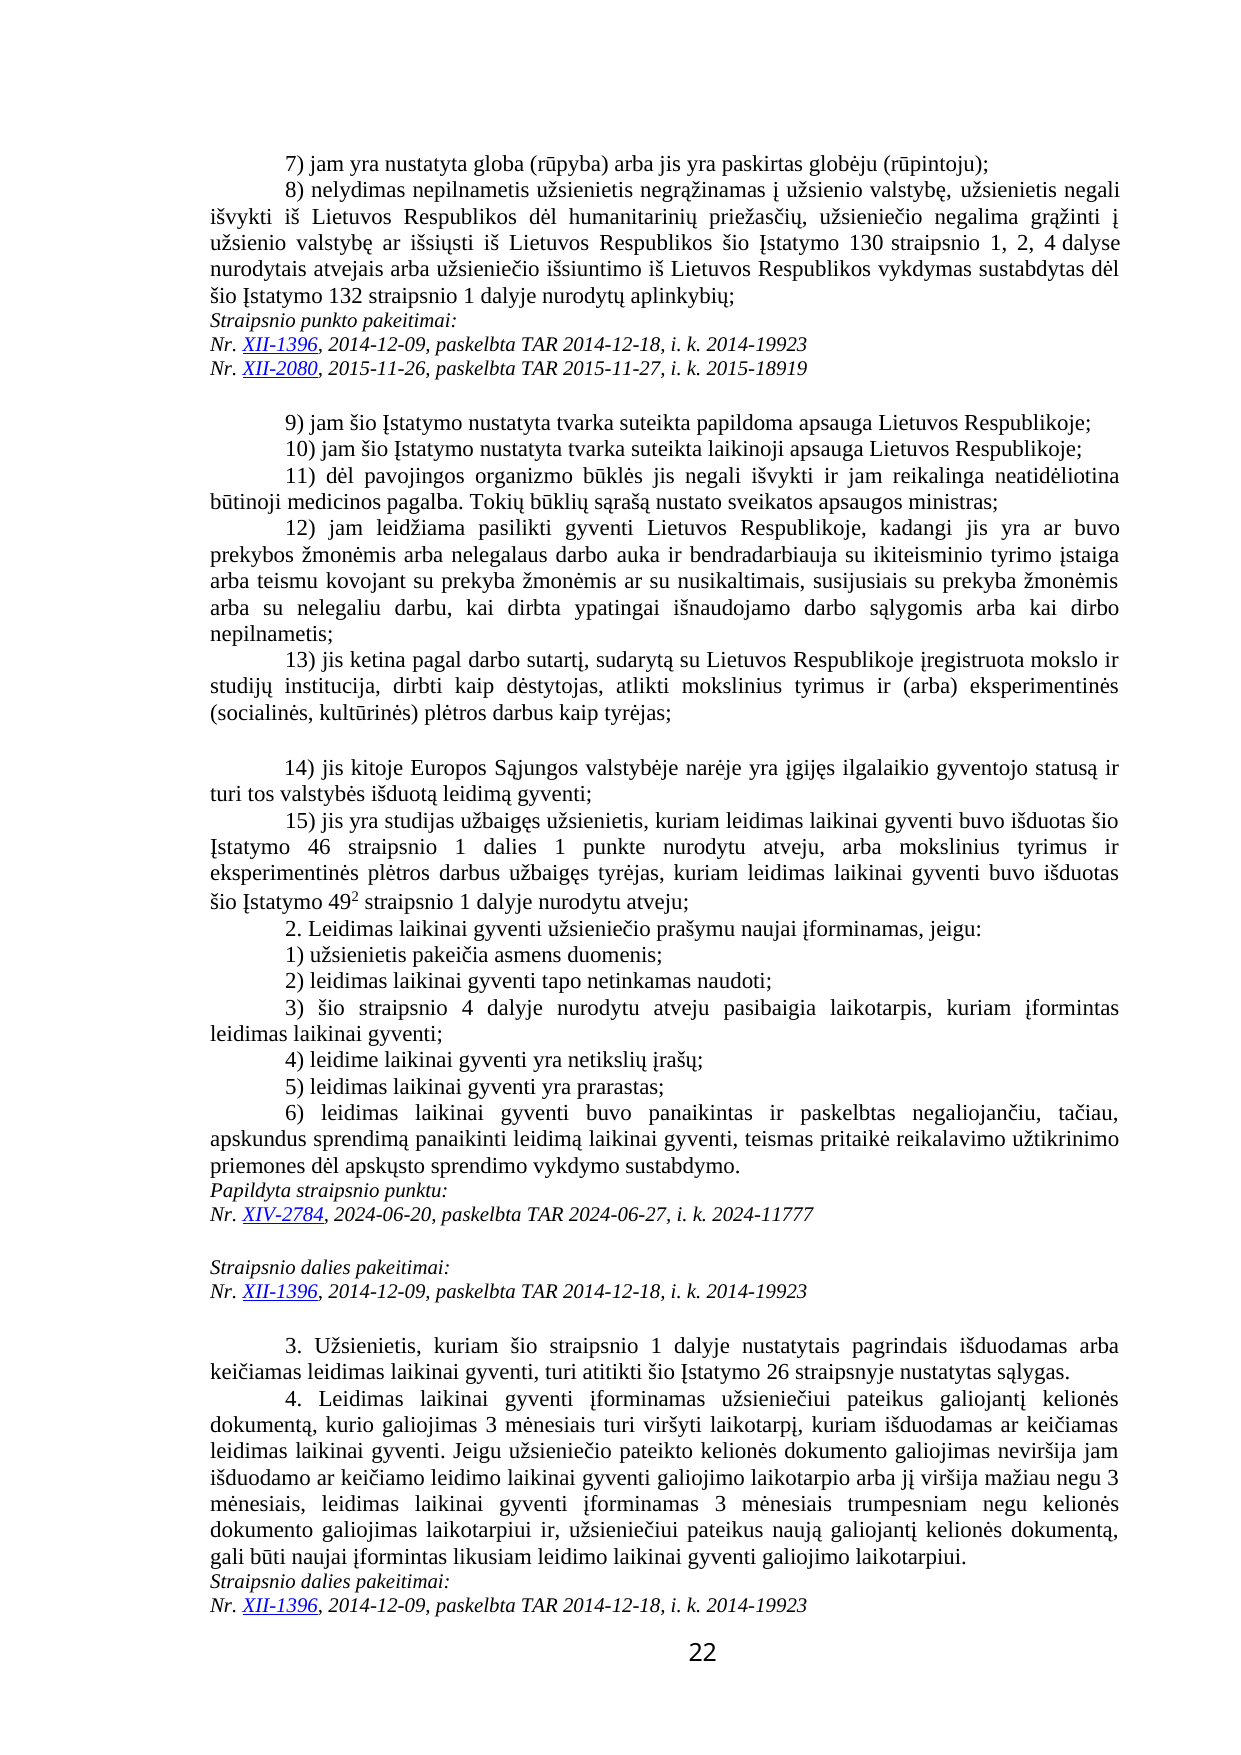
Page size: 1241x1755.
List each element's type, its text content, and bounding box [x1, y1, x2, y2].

text Nr. XII-1396, 2014-12-09, paskelbta TAR 2014-12-18, i. k. 2014-19923 [210, 1279, 1120, 1303]
text Nr. XIV-2784, 2024-06-20, paskelbta TAR 2024-06-27, i. k. 2024-11777 [210, 1202, 1120, 1226]
text 13) jis ketina pagal darbo sutartį, sudarytą su Lietuvos Respublikoje įregistruota mokslo ir studijų institucija, dirbti kaip dėstytojas, atlikti mokslinius tyrimus ir (arba) eksperimentinės (socialinės, kultūrinės) plėtros darbus kaip tyrėjas; [210, 646, 1120, 725]
text Papildyta straipsnio punktu: [210, 1178, 1120, 1202]
text Nr. XII-1396, 2014-12-09, paskelbta TAR 2014-12-18, i. k. 2014-19923 [210, 1593, 1120, 1617]
text Straipsnio dalies pakeitimai: [210, 1569, 1120, 1593]
text Nr. XII-1396, 2014-12-09, paskelbta TAR 2014-12-18, i. k. 2014-19923 [210, 332, 1120, 356]
text 4) leidime laikinai gyventi yra netikslių įrašų; [210, 1046, 1120, 1073]
text 12) jam leidžiama pasilikti gyventi Lietuvos Respublikoje, kadangi jis yra ar buvo prekybos žmonėmis arba nelegalaus darbo auka ir bendradarbiauja su ikiteisminio tyrimo įstaiga arba teismu kovojant su prekyba žmonėmis ar su nusikaltimais, susijusiais su prekyba žmonėmis arba su nelegaliu darbu, kai dirbta ypatingai išnaudojamo darbo sąlygomis arba kai dirbo nepilnametis; [210, 514, 1120, 646]
text 15) jis yra studijas užbaigęs užsienietis, kuriam leidimas laikinai gyventi buvo išduotas šio Įstatymo 46 straipsnio 1 dalies 1 punkte nurodytu atveju, arba mokslinius tyrimus ir eksperimentinės plėtros darbus užbaigęs tyrėjas, kuriam leidimas laikinai gyventi buvo išduotas šio Įstatymo 492 straipsnio 1 dalyje nurodytu atveju; [210, 807, 1120, 914]
text 5) leidimas laikinai gyventi yra prarastas; [210, 1073, 1120, 1099]
text 9) jam šio Įstatymo nustatyta tvarka suteikta papildoma apsauga Lietuvos Respublikoje; [210, 409, 1120, 435]
text Straipsnio punkto pakeitimai: [210, 308, 1120, 332]
text 10) jam šio Įstatymo nustatyta tvarka suteikta laikinoji apsauga Lietuvos Respublikoje; [210, 435, 1120, 462]
text 8) nelydimas nepilnametis užsienietis negrąžinamas į užsienio valstybę, užsienietis negali išvykti iš Lietuvos Respublikos dėl humanitarinių priežasčių, užsieniečio negalima grąžinti į užsienio valstybę ar išsiųsti iš Lietuvos Respublikos šio Įstatymo 130 straipsnio 1, 2, 4 dalyse nurodytais atvejais arba užsieniečio išsiuntimo iš Lietuvos Respublikos vykdymas sustabdytas dėl šio Įstatymo 132 straipsnio 1 dalyje nurodytų aplinkybių; [210, 176, 1120, 308]
text Nr. XII-2080, 2015-11-26, paskelbta TAR 2015-11-27, i. k. 2015-18919 [210, 356, 1120, 380]
text 14) jis kitoje Europos Sąjungos valstybėje narėje yra įgijęs ilgalaikio gyventojo statusą ir turi tos valstybės išduotą leidimą gyventi; [210, 754, 1120, 807]
text 2) leidimas laikinai gyventi tapo netinkamas naudoti; [210, 967, 1120, 994]
text 11) dėl pavojingos organizmo būklės jis negali išvykti ir jam reikalinga neatidėliotina būtinoji medicinos pagalba. Tokių būklių sąrašą nustato sveikatos apsaugos ministras; [210, 462, 1120, 514]
text 7) jam yra nustatyta globa (rūpyba) arba jis yra paskirtas globėju (rūpintoju); [210, 150, 1120, 176]
text Straipsnio dalies pakeitimai: [210, 1255, 1120, 1279]
text 3. Užsienietis, kuriam šio straipsnio 1 dalyje nustatytais pagrindais išduodamas arba keičiamas leidimas laikinai gyventi, turi atitikti šio Įstatymo 26 straipsnyje nustatytas sąlygas. [210, 1332, 1120, 1384]
text 6) leidimas laikinai gyventi buvo panaikintas ir paskelbtas negaliojančiu, tačiau, apskundus sprendimą panaikinti leidimą laikinai gyventi, teismas pritaikė reikalavimo užtikrinimo priemones dėl apskųsto sprendimo vykdymo sustabdymo. [210, 1099, 1120, 1178]
text 2. Leidimas laikinai gyventi užsieniečio prašymu naujai įforminamas, jeigu: [210, 914, 1120, 941]
text 1) užsienietis pakeičia asmens duomenis; [210, 941, 1120, 967]
text 3) šio straipsnio 4 dalyje nurodytu atveju pasibaigia laikotarpis, kuriam įformintas leidimas laikinai gyventi; [210, 994, 1120, 1046]
text 4. Leidimas laikinai gyventi įforminamas užsieniečiui pateikus galiojantį kelionės dokumentą, kurio galiojimas 3 mėnesiais turi viršyti laikotarpį, kuriam išduodamas ar keičiamas leidimas laikinai gyventi. Jeigu užsieniečio pateikto kelionės dokumento galiojimas neviršija jam išduodamo ar keičiamo leidimo laikinai gyventi galiojimo laikotarpio arba jį viršija mažiau negu 3 mėnesiais, leidimas laikinai gyventi įforminamas 3 mėnesiais trumpesniam negu kelionės dokumento galiojimas laikotarpiui ir, užsieniečiui pateikus naują galiojantį kelionės dokumentą, gali būti naujai įformintas likusiam leidimo laikinai gyventi galiojimo laikotarpiui. [210, 1384, 1120, 1569]
